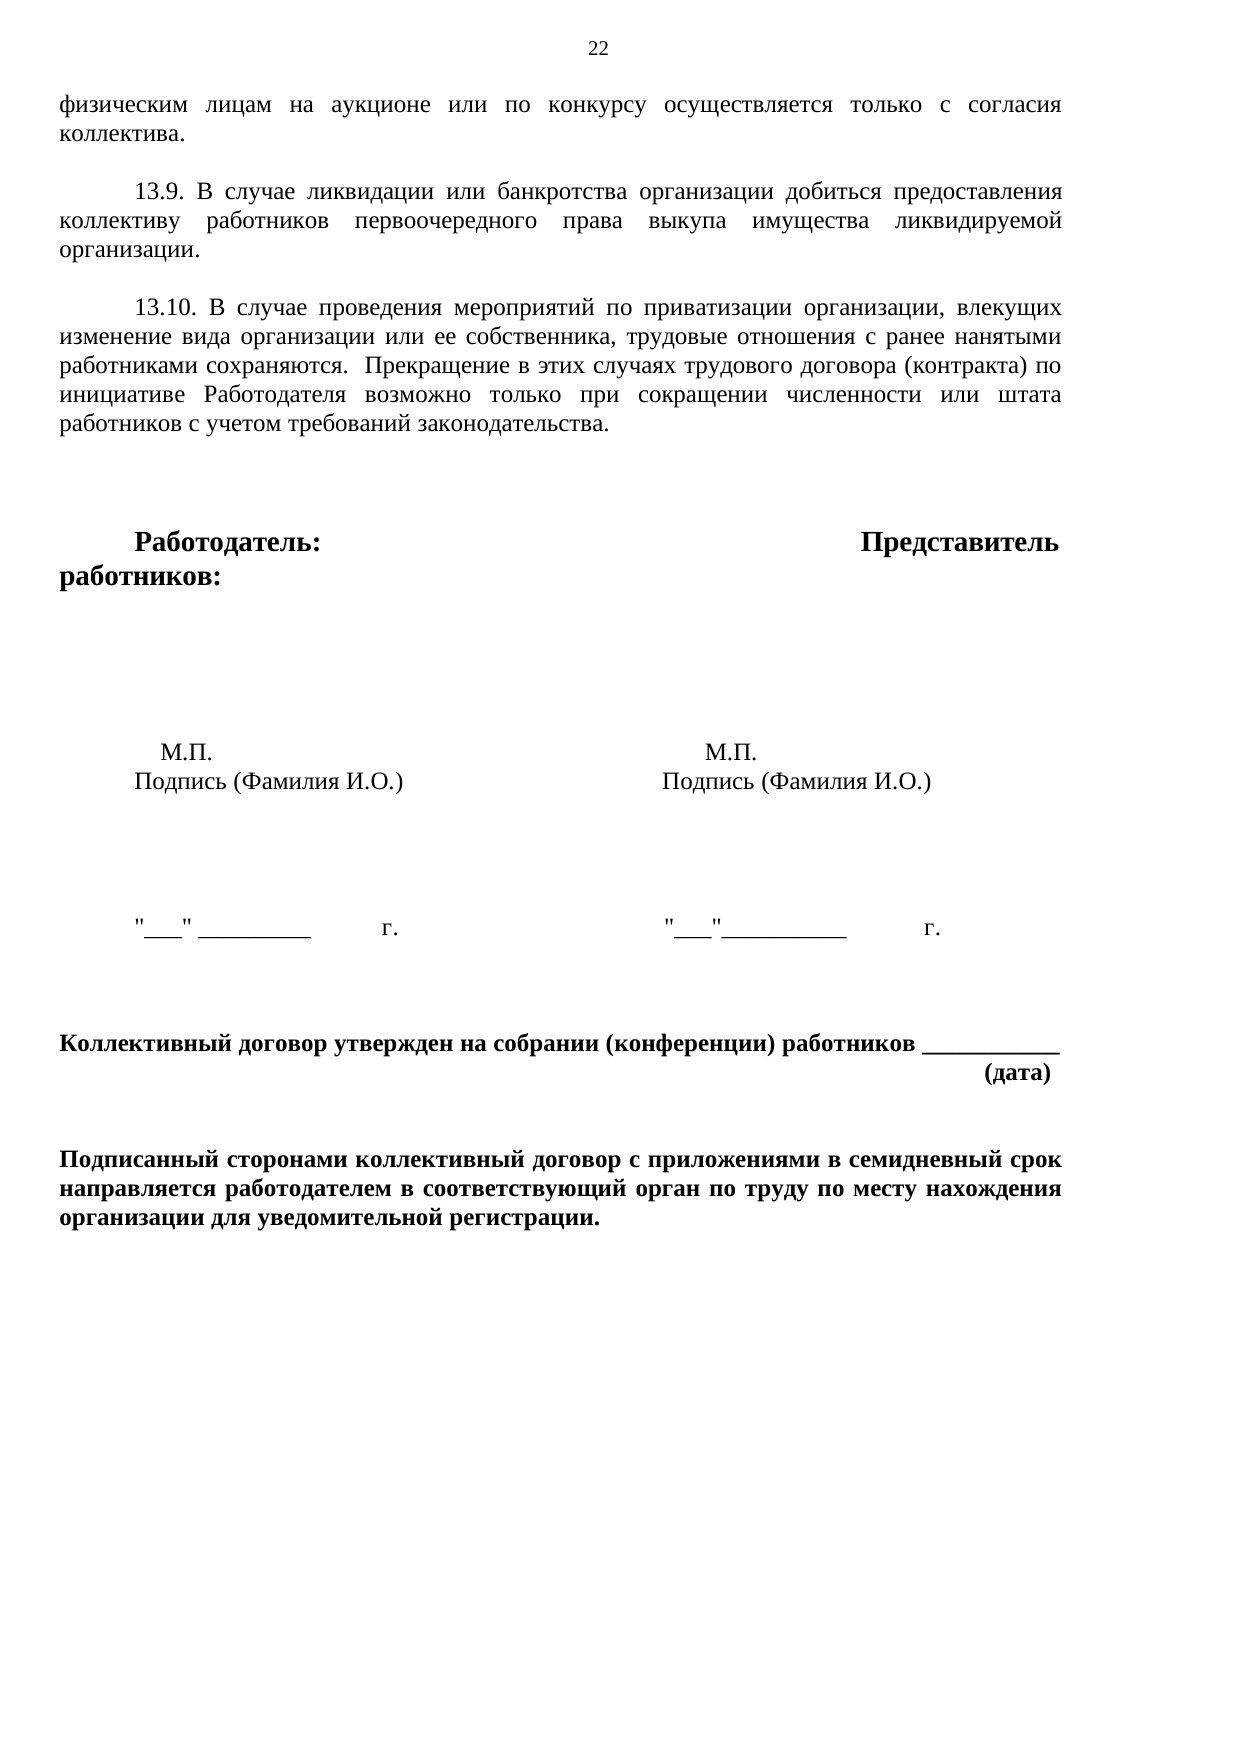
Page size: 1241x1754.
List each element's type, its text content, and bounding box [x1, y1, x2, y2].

text 13.9. В случае ликвидации или банкротства организации добиться предоставления коллективу работников первоочередного права выкупа имущества ликвидируемой организации. [59, 176, 1063, 263]
text М.П. М.П. [59, 737, 1063, 766]
text физическим лицам на аукционе или по конкурсу осуществляется только с согласия коллектива. [59, 89, 1063, 147]
text 13.10. В случае проведения мероприятий по приватизации организации, влекущих изменение вида организации или ее собственника, трудовые отношения с ранее нанятыми работниками сохраняются. Прекращение в этих случаях трудового договора (контракта) по инициативе Работодателя возможно только при сокращении численности или штата работников с учетом требований законодательства. [59, 292, 1063, 437]
text (дата) [59, 1057, 1063, 1086]
text Работодатель: Представитель работников: [59, 524, 1063, 592]
text Коллективный договор утвержден на собрании (конференции) работников ___________ [59, 1028, 1063, 1057]
text Подписанный сторонами коллективный договор с приложениями в семидневный срок направляется работодателем в соответствующий орган по труду по месту нахождения организации для уведомительной регистрации. [59, 1144, 1063, 1231]
text "___" _________ г. "___"__________ г. [59, 911, 1063, 940]
text Подпись (Фамилия И.О.) Подпись (Фамилия И.О.) [59, 766, 1063, 795]
